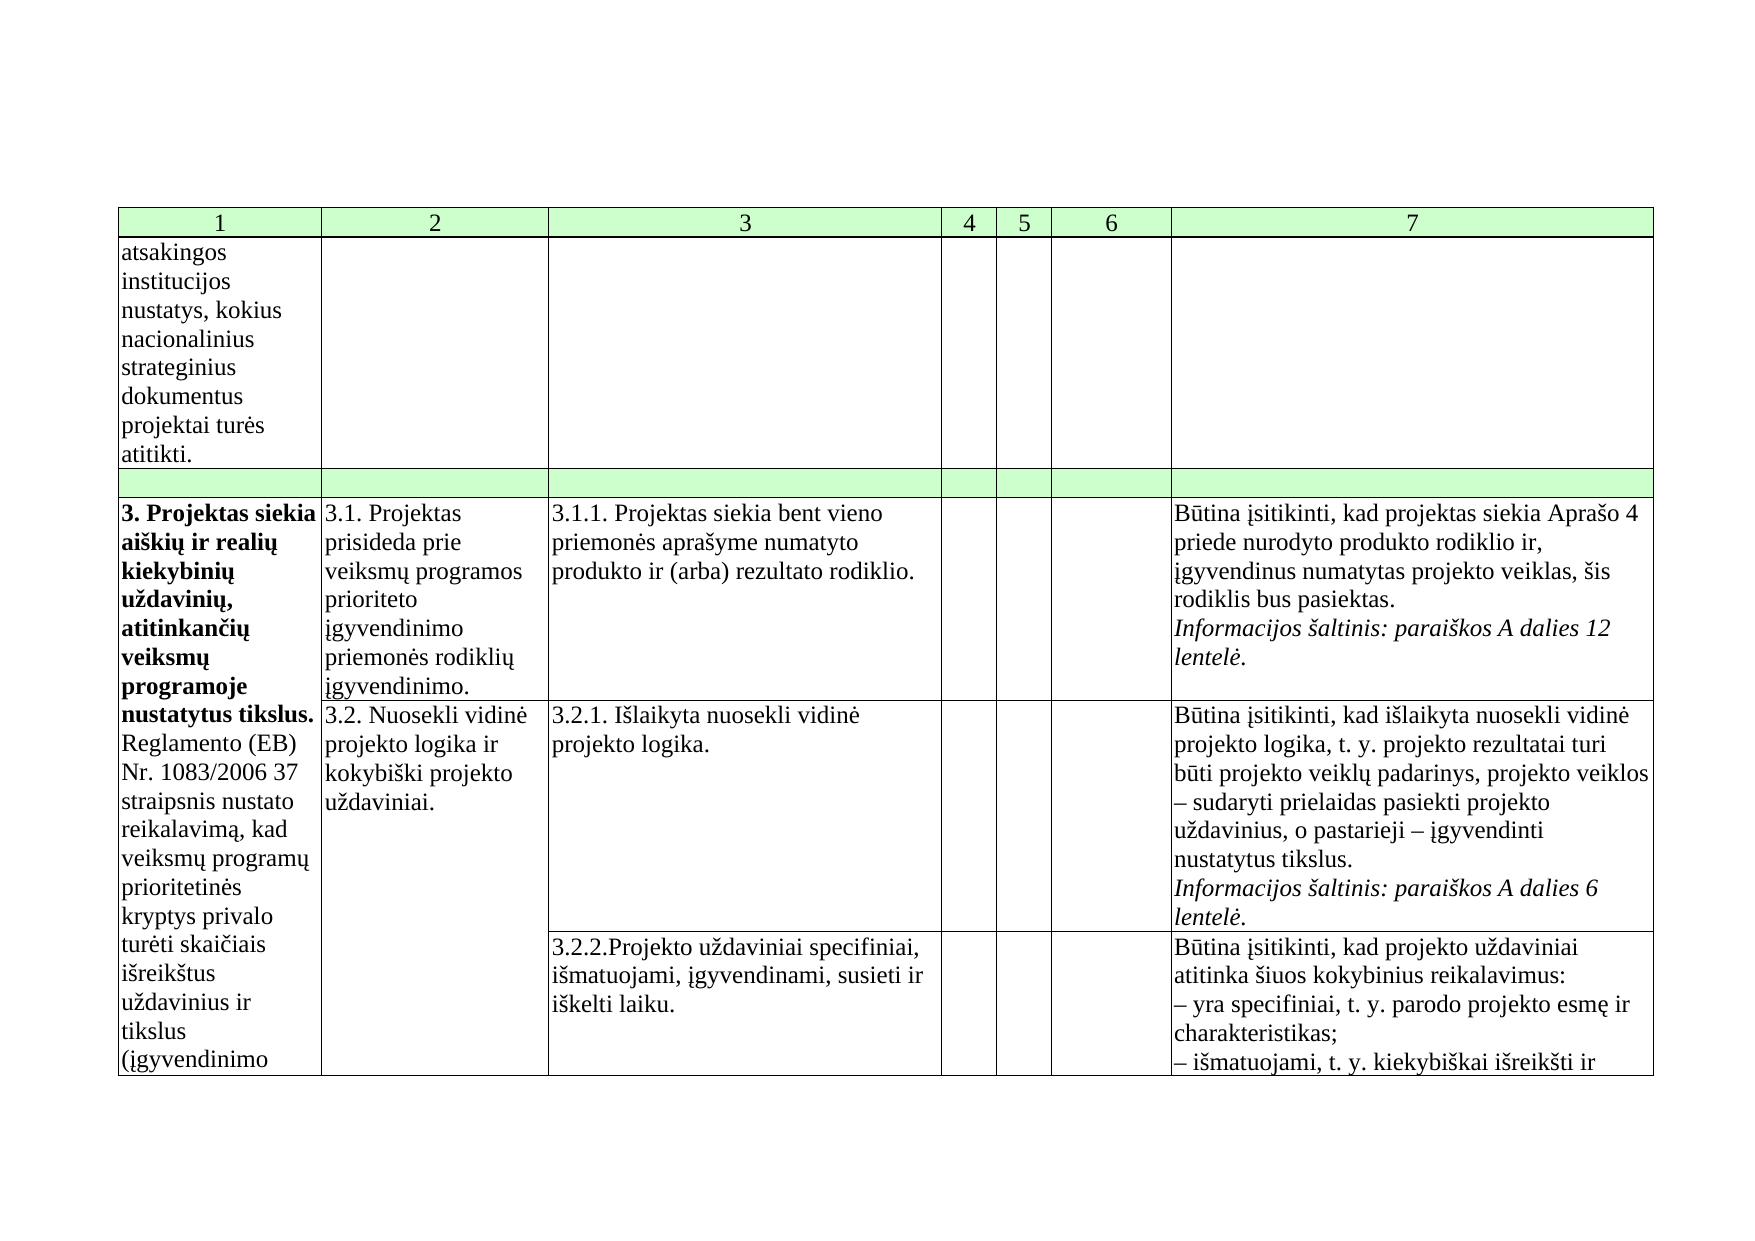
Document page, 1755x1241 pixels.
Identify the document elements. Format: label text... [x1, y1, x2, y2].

table_cell [997, 238, 1051, 467]
table_cell [1052, 469, 1171, 497]
table_cell [1172, 238, 1653, 467]
table_cell [1052, 498, 1171, 699]
table_cell [1172, 469, 1653, 497]
table_cell [549, 238, 941, 467]
table_cell Būtina įsitikinti, kad projekto uždaviniai atitinka šiuos kokybinius reikalavimus: – yra specifiniai, t. y. parodo projekto esmę ir charakteristikas; – išmatuojami, t. y. kiekybiškai išreikšti ir [1172, 932, 1653, 1075]
table_cell [997, 498, 1051, 699]
table_cell Būtina įsitikinti, kad projektas siekia Aprašo 4 priede nurodyto produkto rodiklio ir, įgyvendinus numatytas projekto veiklas, šis rodiklis bus pasiektas. Informacijos šaltinis: paraiškos A dalies 12 lentelė. [1172, 498, 1653, 699]
table_cell [942, 469, 996, 497]
table_cell [1052, 932, 1171, 1075]
table_cell [942, 498, 996, 699]
table_cell 3. Projektas siekia aiškių ir realių kiekybinių uždavinių, atitinkančių veiksmų programoje nustatytus tikslus. Reglamento (EB) Nr. 1083/2006 37 straipsnis nustato reikalavimą, kad veiksmų programų prioritetinės kryptys privalo turėti skaičiais išreikštus uždavinius ir tikslus (įgyvendinimo [119, 498, 321, 1075]
table_cell [997, 469, 1051, 497]
table_cell [549, 469, 941, 497]
table_cell [997, 701, 1051, 931]
table_header 2 [322, 208, 548, 236]
table_cell [1052, 238, 1171, 467]
table_cell [119, 469, 321, 497]
table_cell 3.1. Projektas prisideda prie veiksmų programos prioriteto įgyvendinimo priemonės rodiklių įgyvendinimo. [322, 498, 548, 699]
table_cell 3.1.1. Projektas siekia bent vieno priemonės aprašyme numatyto produkto ir (arba) rezultato rodiklio. [549, 498, 941, 699]
table_cell 3.2. Nuosekli vidinė projekto logika ir kokybiški projekto uždaviniai. [322, 701, 548, 1075]
table_header 3 [549, 208, 941, 236]
table_cell [942, 932, 996, 1075]
table_header 7 [1172, 208, 1653, 236]
table_cell [942, 238, 996, 467]
table_header 1 [119, 208, 321, 236]
table_cell Būtina įsitikinti, kad išlaikyta nuosekli vidinė projekto logika, t. y. projekto rezultatai turi būti projekto veiklų padarinys, projekto veiklos – sudaryti prielaidas pasiekti projekto uždavinius, o pastarieji – įgyvendinti nustatytus tikslus. Informacijos šaltinis: paraiškos A dalies 6 lentelė. [1172, 701, 1653, 931]
table_cell atsakingos institucijos nustatys, kokius nacionalinius strateginius dokumentus projektai turės atitikti. [119, 238, 321, 467]
table_header 4 [942, 208, 996, 236]
table_cell [1052, 701, 1171, 931]
table_cell [942, 701, 996, 931]
table_header 6 [1052, 208, 1171, 236]
table_cell [322, 238, 548, 467]
table_cell [322, 469, 548, 497]
table_cell 3.2.2.Projekto uždaviniai specifiniai, išmatuojami, įgyvendinami, susieti ir iškelti laiku. [549, 932, 941, 1075]
table_cell 3.2.1. Išlaikyta nuosekli vidinė projekto logika. [549, 701, 941, 931]
table_header 5 [997, 208, 1051, 236]
table_cell [997, 932, 1051, 1075]
